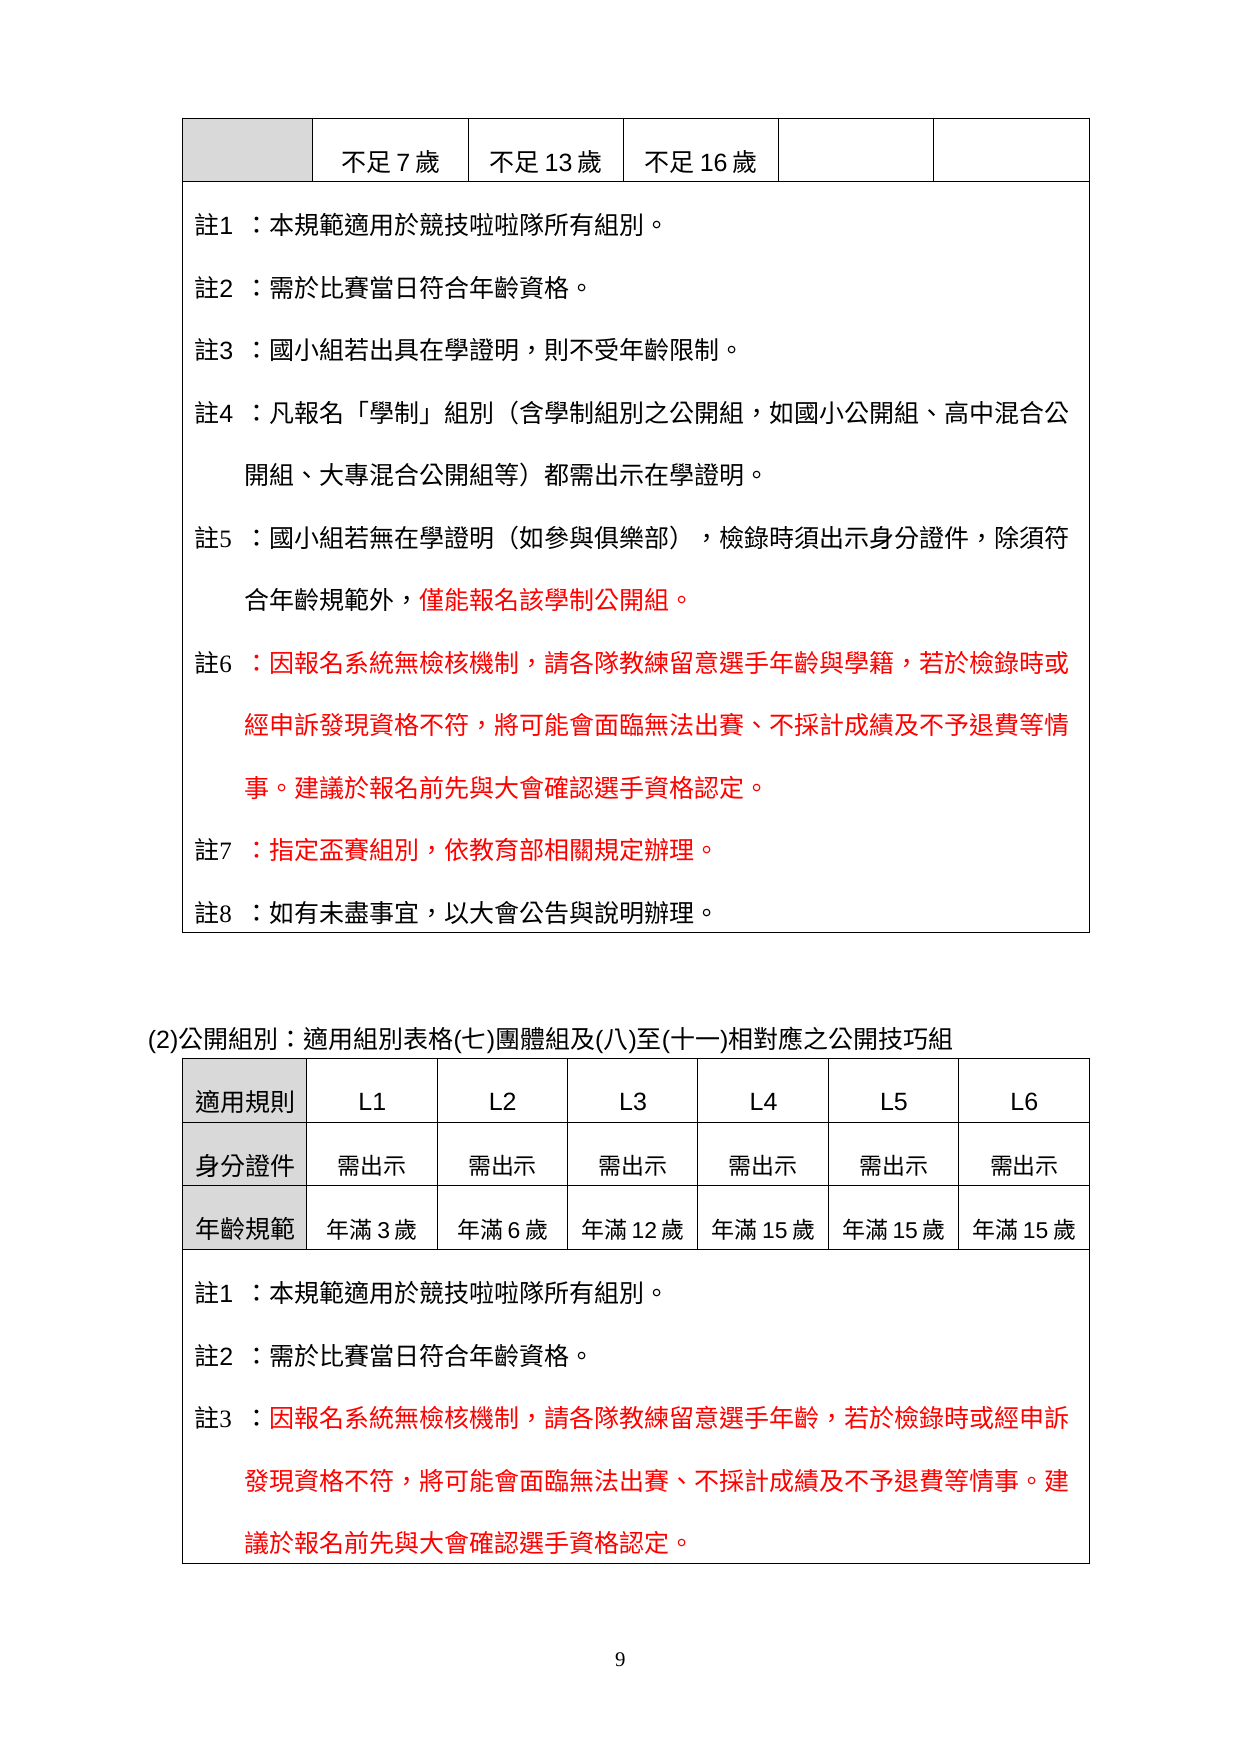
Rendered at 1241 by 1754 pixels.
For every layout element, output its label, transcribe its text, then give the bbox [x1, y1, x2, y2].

table_cell 年滿12歲 [568, 1186, 697, 1249]
table_cell 需出示 [568, 1123, 697, 1185]
table_cell 年滿15歲 [698, 1186, 828, 1249]
table_header L2 [438, 1059, 567, 1122]
table_cell 需出示 [307, 1123, 437, 1185]
table_cell 年滿15歲 [829, 1186, 958, 1249]
table_cell 不足16歲 [624, 119, 778, 181]
table_cell ：本規範適用於競技啦啦隊所有組別。 ：需於比賽當日符合年齡資格。 ：因報名系統無檢核機制，請各隊教練留意選手年齡，若於檢錄時或經申訴發現資格不符，將可能會面臨無法出賽、不採計成績及不予退費等情事。建議於報名前先與大會確認選手資格認定。 ：如有未盡事宜，以大會公告與說明辦理。 [183, 1250, 1089, 1562]
table_cell 不足13歲 [469, 119, 623, 181]
table_header L5 [829, 1059, 958, 1122]
table_cell 不足7歲 [313, 119, 468, 181]
table_cell 需出示 [438, 1123, 567, 1185]
table_cell 年齡規範 [183, 1186, 306, 1249]
table_cell [934, 119, 1089, 181]
table_cell 年滿3歲 [307, 1186, 437, 1249]
table_cell 需出示 [829, 1123, 958, 1185]
table_cell [779, 119, 933, 181]
table_cell 需出示 [698, 1123, 828, 1185]
table_cell 年滿15歲 [959, 1186, 1089, 1249]
table_header L6 [959, 1059, 1089, 1122]
text (2)公開組別：適用組別表格(七)團體組及(八)至(十一)相對應之公開技巧組 [148, 996, 1092, 1058]
table_cell [183, 119, 312, 181]
table_cell ：本規範適用於競技啦啦隊所有組別。 ：需於比賽當日符合年齡資格。 ：國小組若出具在學證明，則不受年齡限制。 ：凡報名「學制」組別（含學制組別之公開組，如國小公開組、高中混合公開組、大專混合公開組等）都需出示在學證明。 ：國小組若無在學證明（如參與俱樂部），檢錄時須出示身分證件，除須符合年齡規範外，僅能報名該學制公開組。 ：因報名系統無檢核機制，請各隊教練留意選手年齡與學籍，若於檢錄時或經申訴發現資格不符，將可能會面臨無法出賽、不採計成績及不予退費等情事。建議於報名前先與大會確認選手資格認定。 ：指定盃賽組別，依教育部相關規定辦理。 ：如有未盡事宜，以大會公告與說明辦理。 [183, 182, 1089, 932]
table_header L1 [307, 1059, 437, 1122]
table_header 適用規則 [183, 1059, 306, 1122]
table_header L3 [568, 1059, 697, 1122]
table_header L4 [698, 1059, 828, 1122]
table_cell 需出示 [959, 1123, 1089, 1185]
table_cell 身分證件 [183, 1123, 306, 1185]
table_cell 年滿6歲 [438, 1186, 567, 1249]
